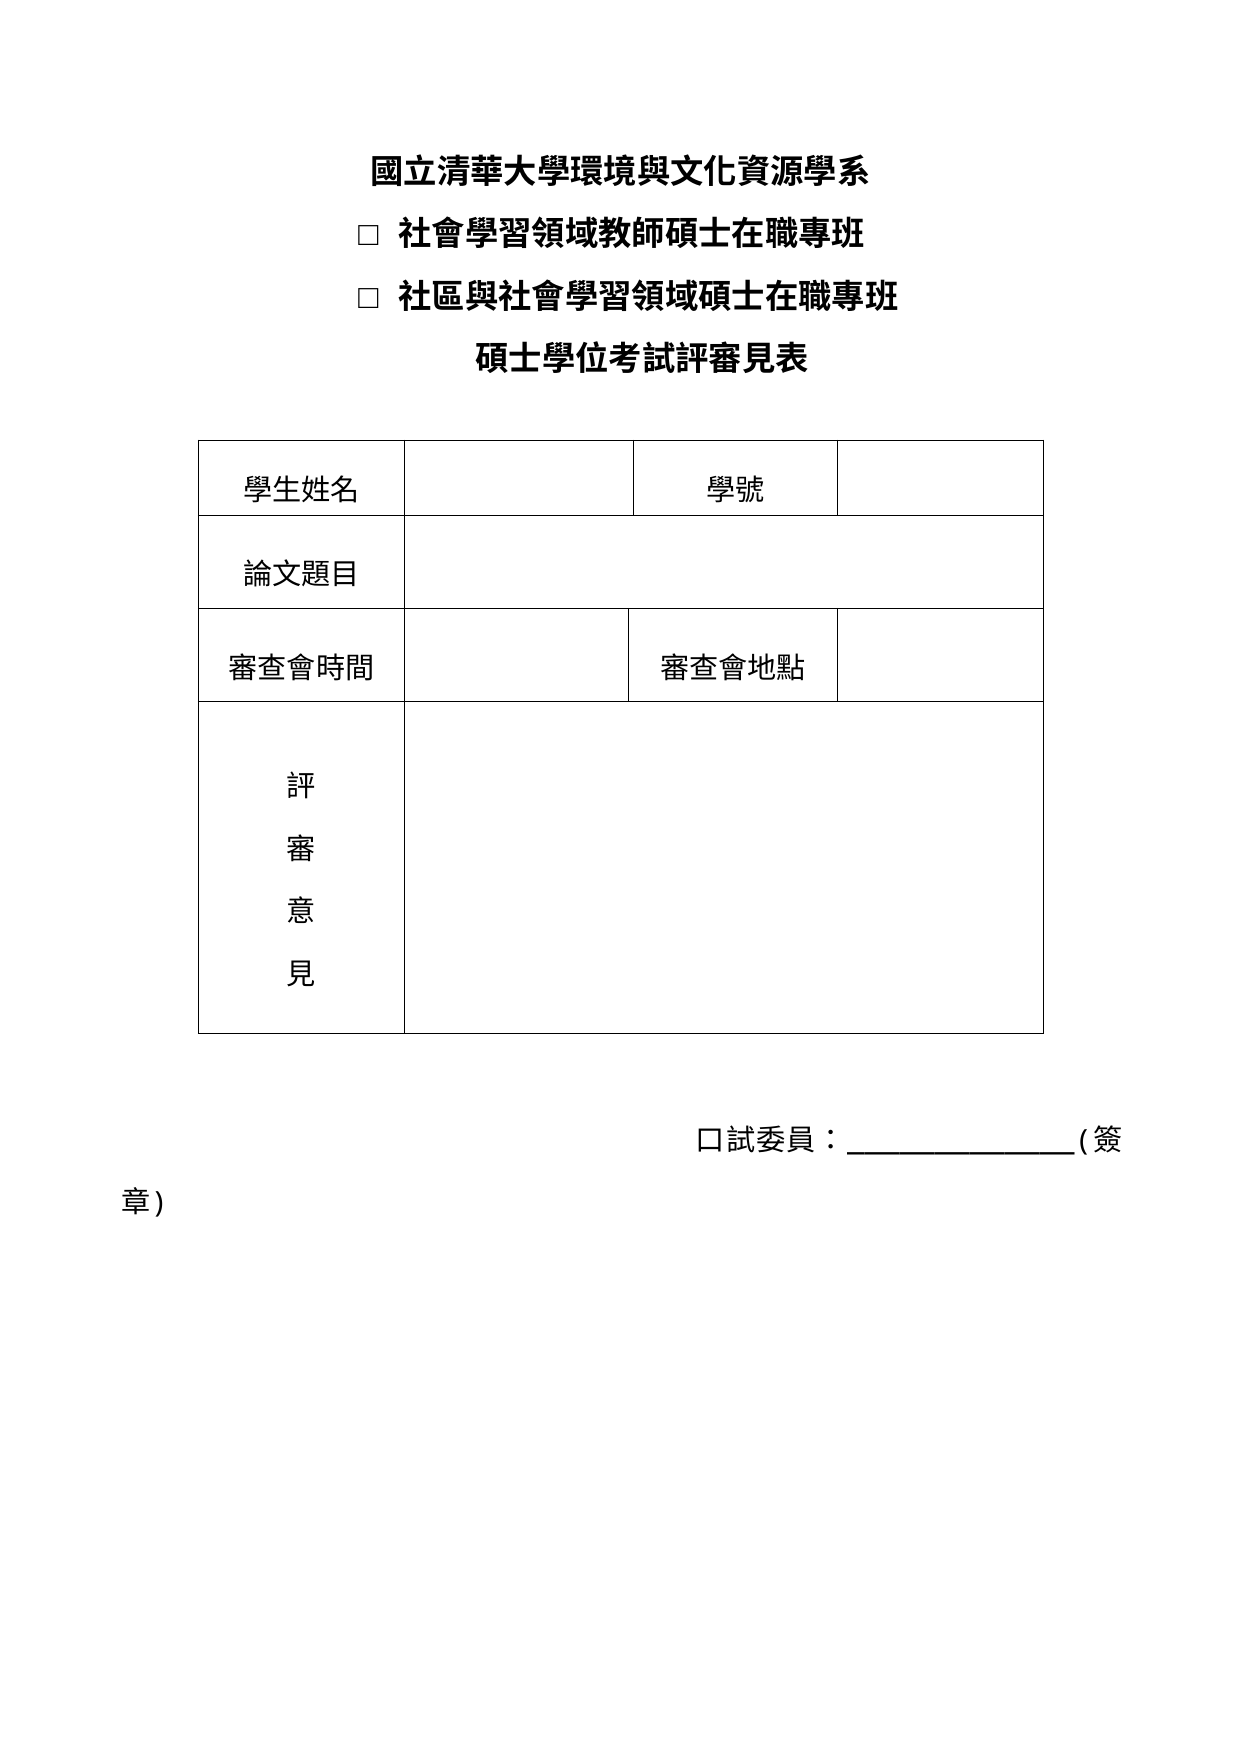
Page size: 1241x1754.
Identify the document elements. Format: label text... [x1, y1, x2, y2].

text 國立清華大學環境與文化資源學系 [118, 127, 1122, 189]
table_header 學號 [634, 441, 837, 514]
table_cell 評 審 意 見 [199, 702, 404, 1033]
table_cell 論文題目 [199, 516, 404, 608]
table_cell [405, 516, 1043, 608]
table_cell [405, 609, 628, 701]
table_cell [405, 702, 1043, 1033]
text □ 社會學習領域教師碩士在職專班 [118, 189, 1122, 252]
table_cell 審查會時間 [199, 609, 404, 701]
text 碩士學位考試評審見表 [118, 314, 1122, 377]
table_header [405, 441, 633, 514]
table_cell 審查會地點 [629, 609, 837, 701]
table_header 學生姓名 [199, 441, 404, 514]
text 口試委員：_____________(簽章) [99, 1096, 1122, 1221]
table_cell [838, 609, 1043, 701]
text □ 社區與社會學習領域碩士在職專班 [118, 252, 1122, 314]
table_header [838, 441, 1043, 514]
